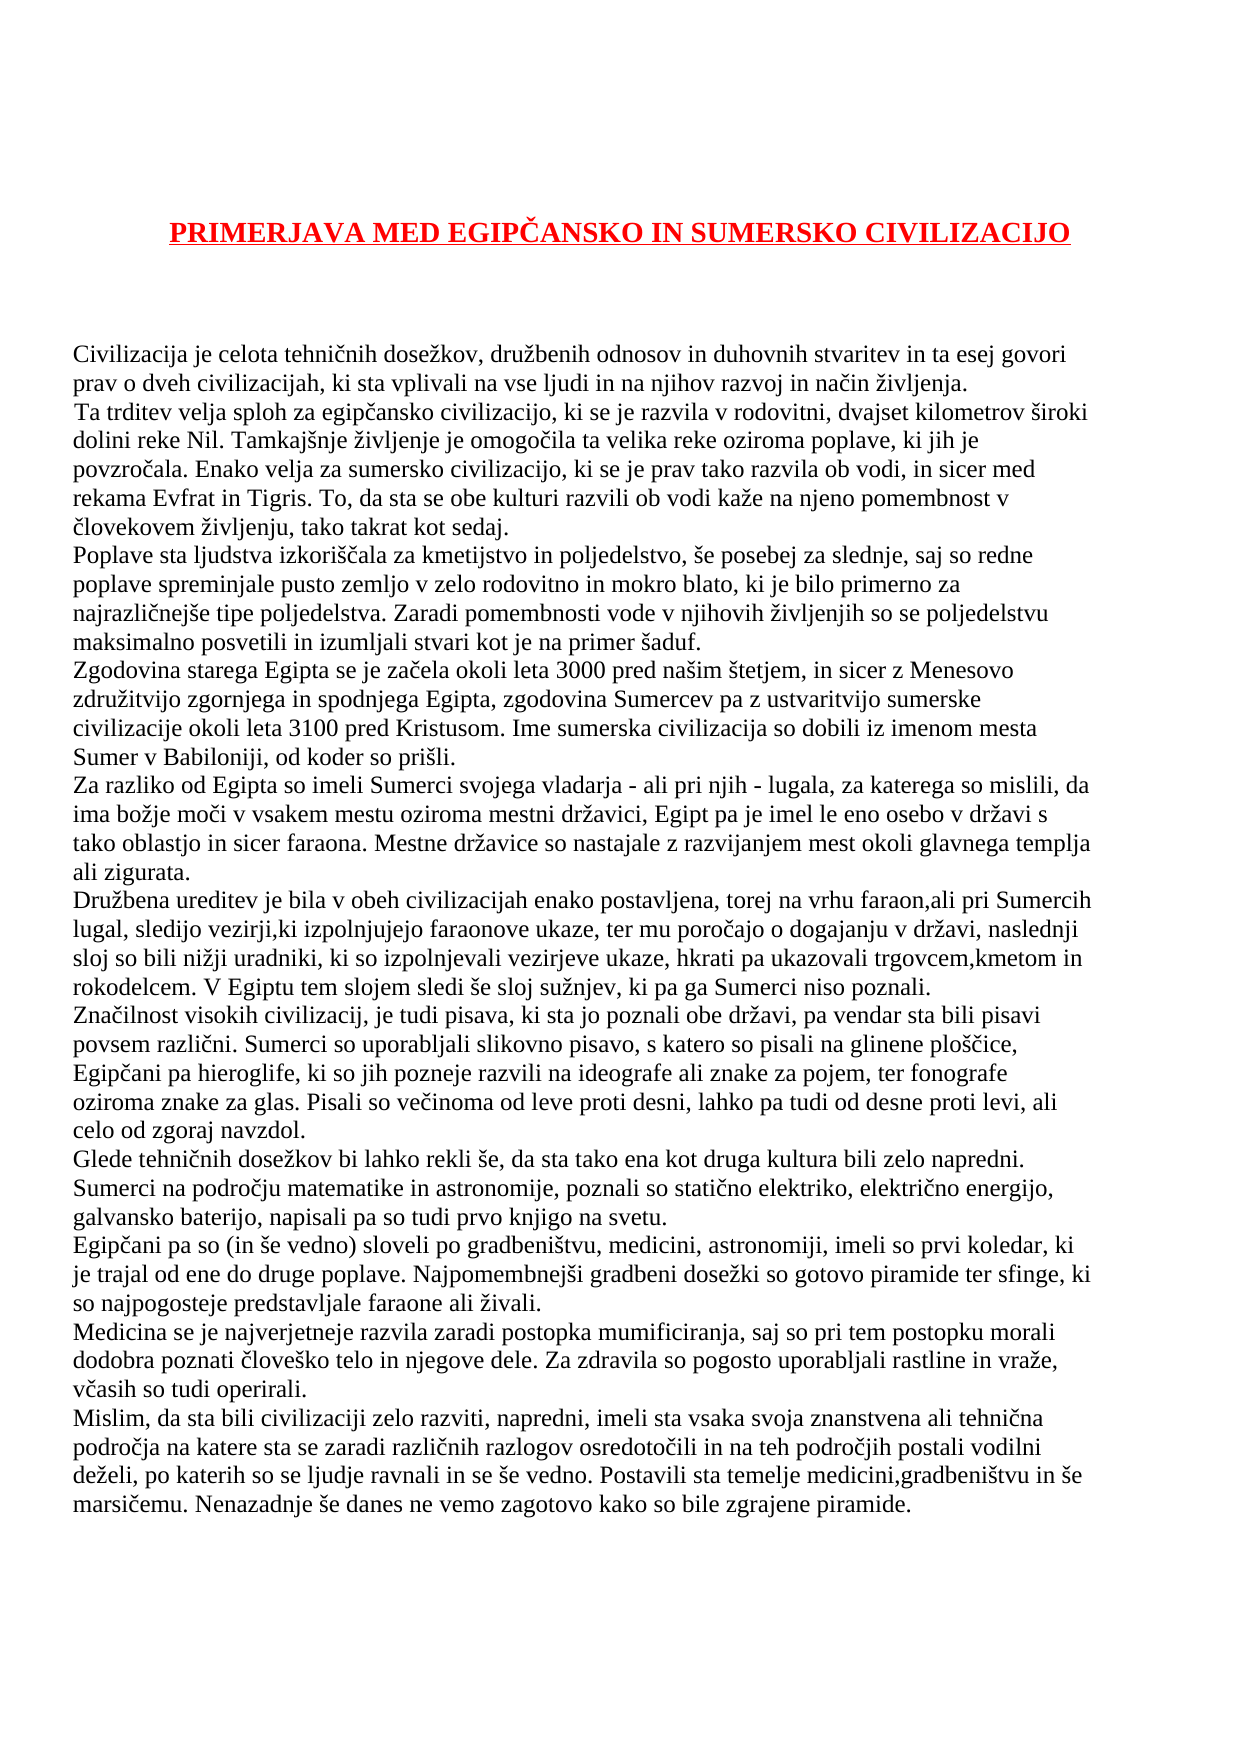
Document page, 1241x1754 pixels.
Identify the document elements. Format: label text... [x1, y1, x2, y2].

text Egipčani pa so (in še vedno) sloveli po gradbeništvu, medicini, astronomiji, imeli so prvi koledar, ki je trajal od ene do druge poplave. Najpomembnejši gradbeni dosežki so gotovo piramide ter sfinge, ki so najpogosteje predstavljale faraone ali živali. [73, 1231, 1093, 1317]
text Medicina se je najverjetneje razvila zaradi postopka mumificiranja, saj so pri tem postopku morali dodobra poznati človeško telo in njegove dele. Za zdravila so pogosto uporabljali rastline in vraže, včasih so tudi operirali. [73, 1317, 1093, 1403]
text Sumerci na področju matematike in astronomije, poznali so statično elektriko, električno energijo, galvansko baterijo, napisali pa so tudi prvo knjigo na svetu. [73, 1173, 1093, 1231]
text Glede tehničnih dosežkov bi lahko rekli še, da sta tako ena kot druga kultura bili zelo napredni. [73, 1144, 1093, 1173]
text Značilnost visokih civilizacij, je tudi pisava, ki sta jo poznali obe državi, pa vendar sta bili pisavi povsem različni. Sumerci so uporabljali slikovno pisavo, s katero so pisali na glinene ploščice, Egipčani pa hieroglife, ki so jih pozneje razvili na ideografe ali znake za pojem, ter fonografe oziroma znake za glas. Pisali so večinoma od leve proti desni, lahko pa tudi od desne proti levi, ali celo od zgoraj navzdol. [73, 1001, 1093, 1144]
text Mislim, da sta bili civilizaciji zelo razviti, napredni, imeli sta vsaka svoja znanstvena ali tehnična področja na katere sta se zaradi različnih razlogov osredotočili in na teh področjih postali vodilni deželi, po katerih so se ljudje ravnali in se še vedno. Postavili sta temelje medicini,gradbeništvu in še marsičemu. Nenazadnje še danes ne vemo zagotovo kako so bile zgrajene piramide. [73, 1403, 1093, 1518]
text Zgodovina starega Egipta se je začela okoli leta 3000 pred našim štetjem, in sicer z Menesovo združitvijo zgornjega in spodnjega Egipta, zgodovina Sumercev pa z ustvaritvijo sumerske civilizacije okoli leta 3100 pred Kristusom. Ime sumerska civilizacija so dobili iz imenom mesta Sumer v Babiloniji, od koder so prišli. [73, 656, 1093, 771]
text Civilizacija je celota tehničnih dosežkov, družbenih odnosov in duhovnih stvaritev in ta esej govori prav o dveh civilizacijah, ki sta vplivali na vse ljudi in na njihov razvoj in način življenja. [73, 339, 1093, 397]
text Za razliko od Egipta so imeli Sumerci svojega vladarja - ali pri njih - lugala, za katerega so mislili, da ima božje moči v vsakem mestu oziroma mestni državici, Egipt pa je imel le eno osebo v državi s tako oblastjo in sicer faraona. Mestne državice so nastajale z razvijanjem mest okoli glavnega templja ali zigurata. [73, 771, 1093, 886]
text Poplave sta ljudstva izkoriščala za kmetijstvo in poljedelstvo, še posebej za slednje, saj so redne poplave spreminjale pusto zemljo v zelo rodovitno in mokro blato, ki je bilo primerno za najrazličnejše tipe poljedelstva. Zaradi pomembnosti vode v njihovih življenjih so se poljedelstvu maksimalno posvetili in izumljali stvari kot je na primer šaduf. [73, 541, 1093, 656]
text Ta trditev velja sploh za egipčansko civilizacijo, ki se je razvila v rodovitni, dvajset kilometrov široki dolini reke Nil. Tamkajšnje življenje je omogočila ta velika reke oziroma poplave, ki jih je povzročala. Enako velja za sumersko civilizacijo, ki se je prav tako razvila ob vodi, in sicer med rekama Evfrat in Tigris. To, da sta se obe kulturi razvili ob vodi kaže na njeno pomembnost v človekovem življenju, tako takrat kot sedaj. [73, 397, 1093, 541]
text Družbena ureditev je bila v obeh civilizacijah enako postavljena, torej na vrhu faraon,ali pri Sumercih lugal, sledijo vezirji,ki izpolnjujejo faraonove ukaze, ter mu poročajo o dogajanju v državi, naslednji sloj so bili nižji uradniki, ki so izpolnjevali vezirjeve ukaze, hkrati pa ukazovali trgovcem,kmetom in rokodelcem. V Egiptu tem slojem sledi še sloj sužnjev, ki pa ga Sumerci niso poznali. [73, 886, 1093, 1001]
text PRIMERJAVA MED EGIPČANSKO IN SUMERSKO CIVILIZACIJO [148, 215, 1093, 248]
